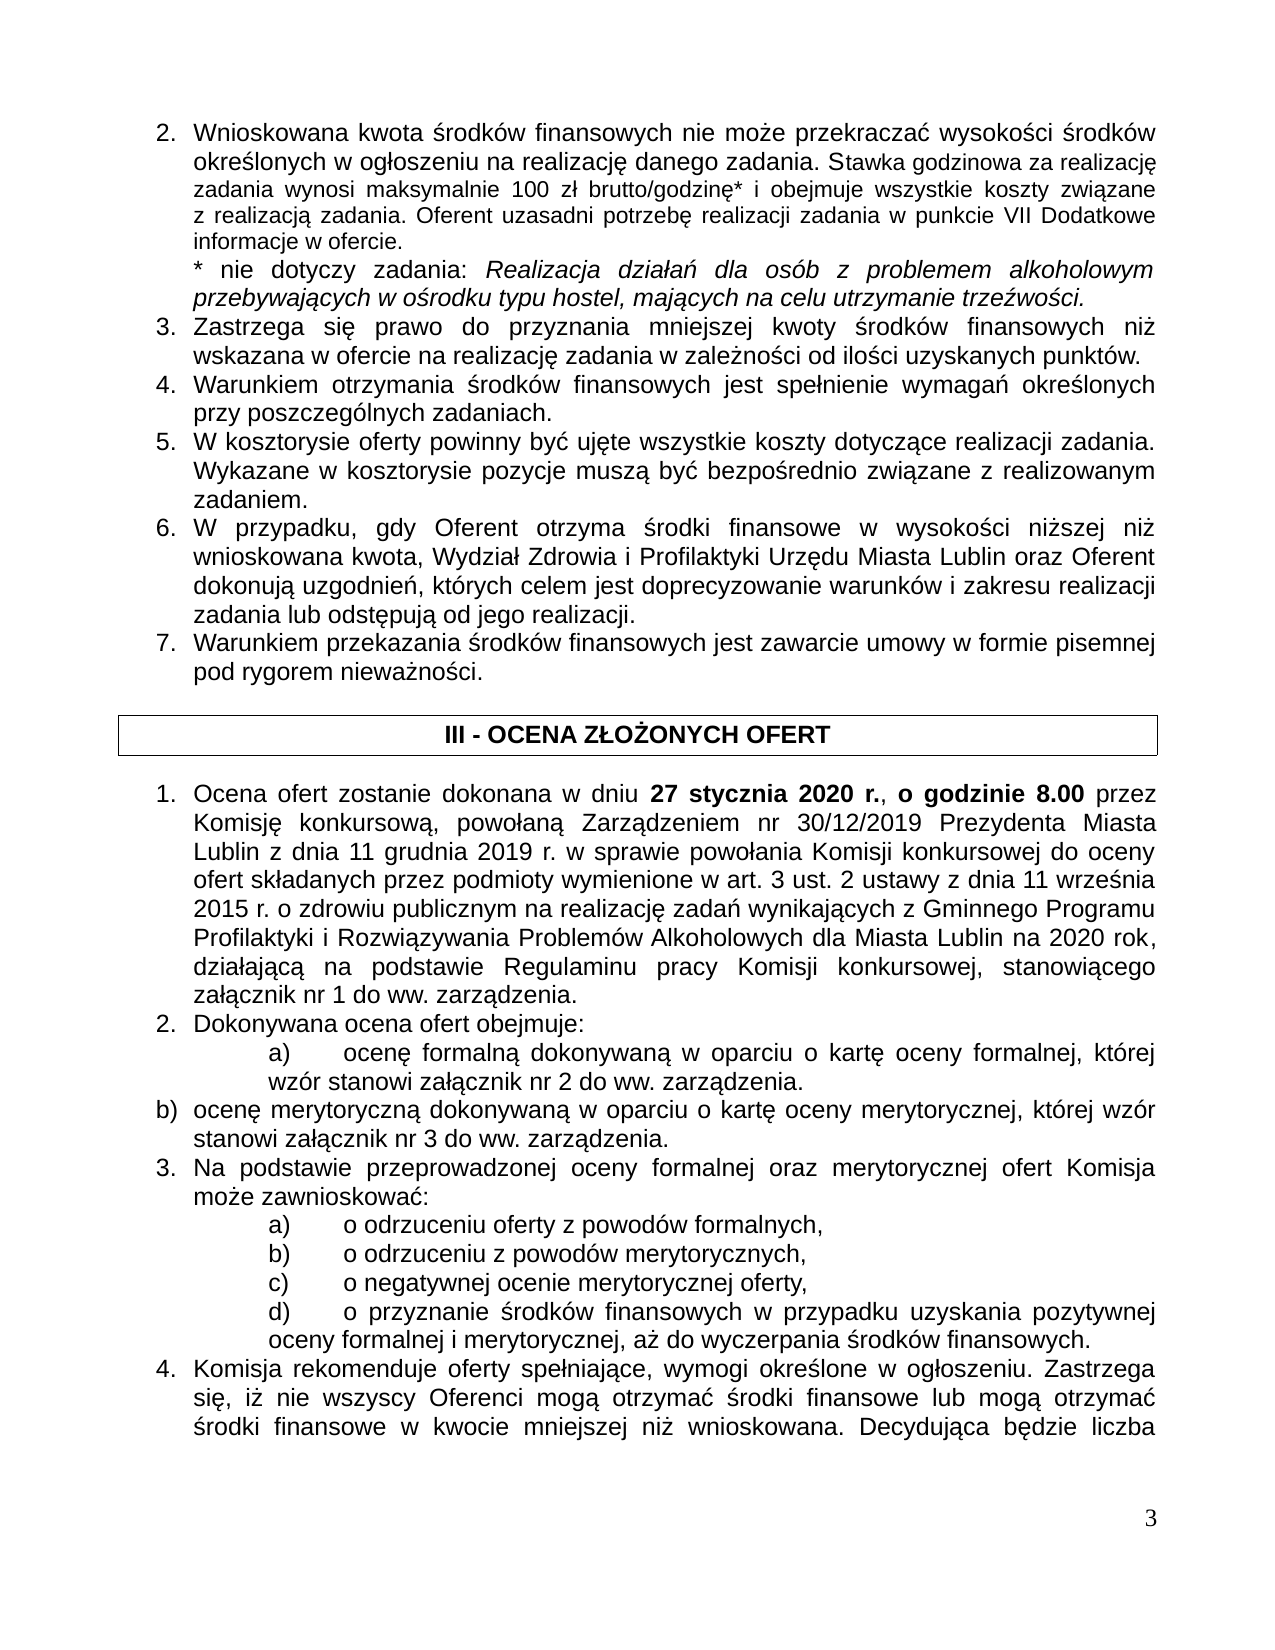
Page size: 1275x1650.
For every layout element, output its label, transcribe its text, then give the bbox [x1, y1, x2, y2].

list Dokonywana ocena ofert obejmuje: [156, 1009, 1157, 1038]
list o przyznanie środków finansowych w przypadku uzyskania pozytywnej oceny formalnej i merytorycznej, aż do wyczerpania środków finansowych. [268, 1297, 1157, 1354]
list Wnioskowana kwota środków finansowych nie może przekraczać wysokości środków określonych w ogłoszeniu na realizację danego zadania. Stawka godzinowa za realizację zadania wynosi maksymalnie 100 zł brutto/godzinę* i obejmuje wszystkie koszty związane z realizacją zadania. Oferent uzasadni potrzebę realizacji zadania w punkcie VII Dodatkowe informacje w ofercie. [156, 118, 1157, 255]
list Warunkiem otrzymania środków finansowych jest spełnienie wymagań określonych przy poszczególnych zadaniach. [156, 370, 1157, 427]
list Ocena ofert zostanie dokonana w dniu 27 stycznia 2020 r., o godzinie 8.00 przez Komisję konkursową, powołaną Zarządzeniem nr 30/12/2019 Prezydenta Miasta Lublin z dnia 11 grudnia 2019 r. w sprawie powołania Komisji konkursowej do oceny ofert składanych przez podmioty wymienione w art. 3 ust. 2 ustawy z dnia 11 września 2015 r. o zdrowiu publicznym na realizację zadań wynikających z Gminnego Programu Profilaktyki i Rozwiązywania Problemów Alkoholowych dla Miasta Lublin na 2020 rok, działającą na podstawie Regulaminu pracy Komisji konkursowej, stanowiącego załącznik nr 1 do ww. zarządzenia. [156, 779, 1157, 1009]
list Na podstawie przeprowadzonej oceny formalnej oraz merytorycznej ofert Komisja może zawnioskować: [156, 1153, 1157, 1210]
list o odrzuceniu oferty z powodów formalnych, [268, 1210, 1157, 1239]
list W kosztorysie oferty powinny być ujęte wszystkie koszty dotyczące realizacji zadania. Wykazane w kosztorysie pozycje muszą być bezpośrednio związane z realizowanym zadaniem. [156, 427, 1157, 513]
list o negatywnej ocenie merytorycznej oferty, [268, 1268, 1157, 1297]
list Komisja rekomenduje oferty spełniające, wymogi określone w ogłoszeniu. Zastrzega się, iż nie wszyscy Oferenci mogą otrzymać środki finansowe lub mogą otrzymać środki finansowe w kwocie mniejszej niż wnioskowana. Decydująca będzie liczba [156, 1354, 1157, 1440]
table_header III - OCENA ZŁOŻONYCH OFERT [119, 716, 1157, 755]
list Warunkiem przekazania środków finansowych jest zawarcie umowy w formie pisemnej pod rygorem nieważności. [156, 628, 1157, 686]
list ocenę formalną dokonywaną w oparciu o kartę oceny formalnej, której wzór stanowi załącznik nr 2 do ww. zarządzenia. [268, 1038, 1157, 1095]
list Zastrzega się prawo do przyznania mniejszej kwoty środków finansowych niż wskazana w ofercie na realizację zadania w zależności od ilości uzyskanych punktów. [156, 312, 1157, 370]
list * nie dotyczy zadania: Realizacja działań dla osób z problemem alkoholowym przebywających w ośrodku typu hostel, mających na celu utrzymanie trzeźwości. [156, 255, 1157, 312]
list o odrzuceniu z powodów merytorycznych, [268, 1239, 1157, 1268]
list W przypadku, gdy Oferent otrzyma środki finansowe w wysokości niższej niż wnioskowana kwota, Wydział Zdrowia i Profilaktyki Urzędu Miasta Lublin oraz Oferent dokonują uzgodnień, których celem jest doprecyzowanie warunków i zakresu realizacji zadania lub odstępują od jego realizacji. [156, 513, 1157, 628]
list ocenę merytoryczną dokonywaną w oparciu o kartę oceny merytorycznej, której wzór stanowi załącznik nr 3 do ww. zarządzenia. [156, 1095, 1157, 1153]
